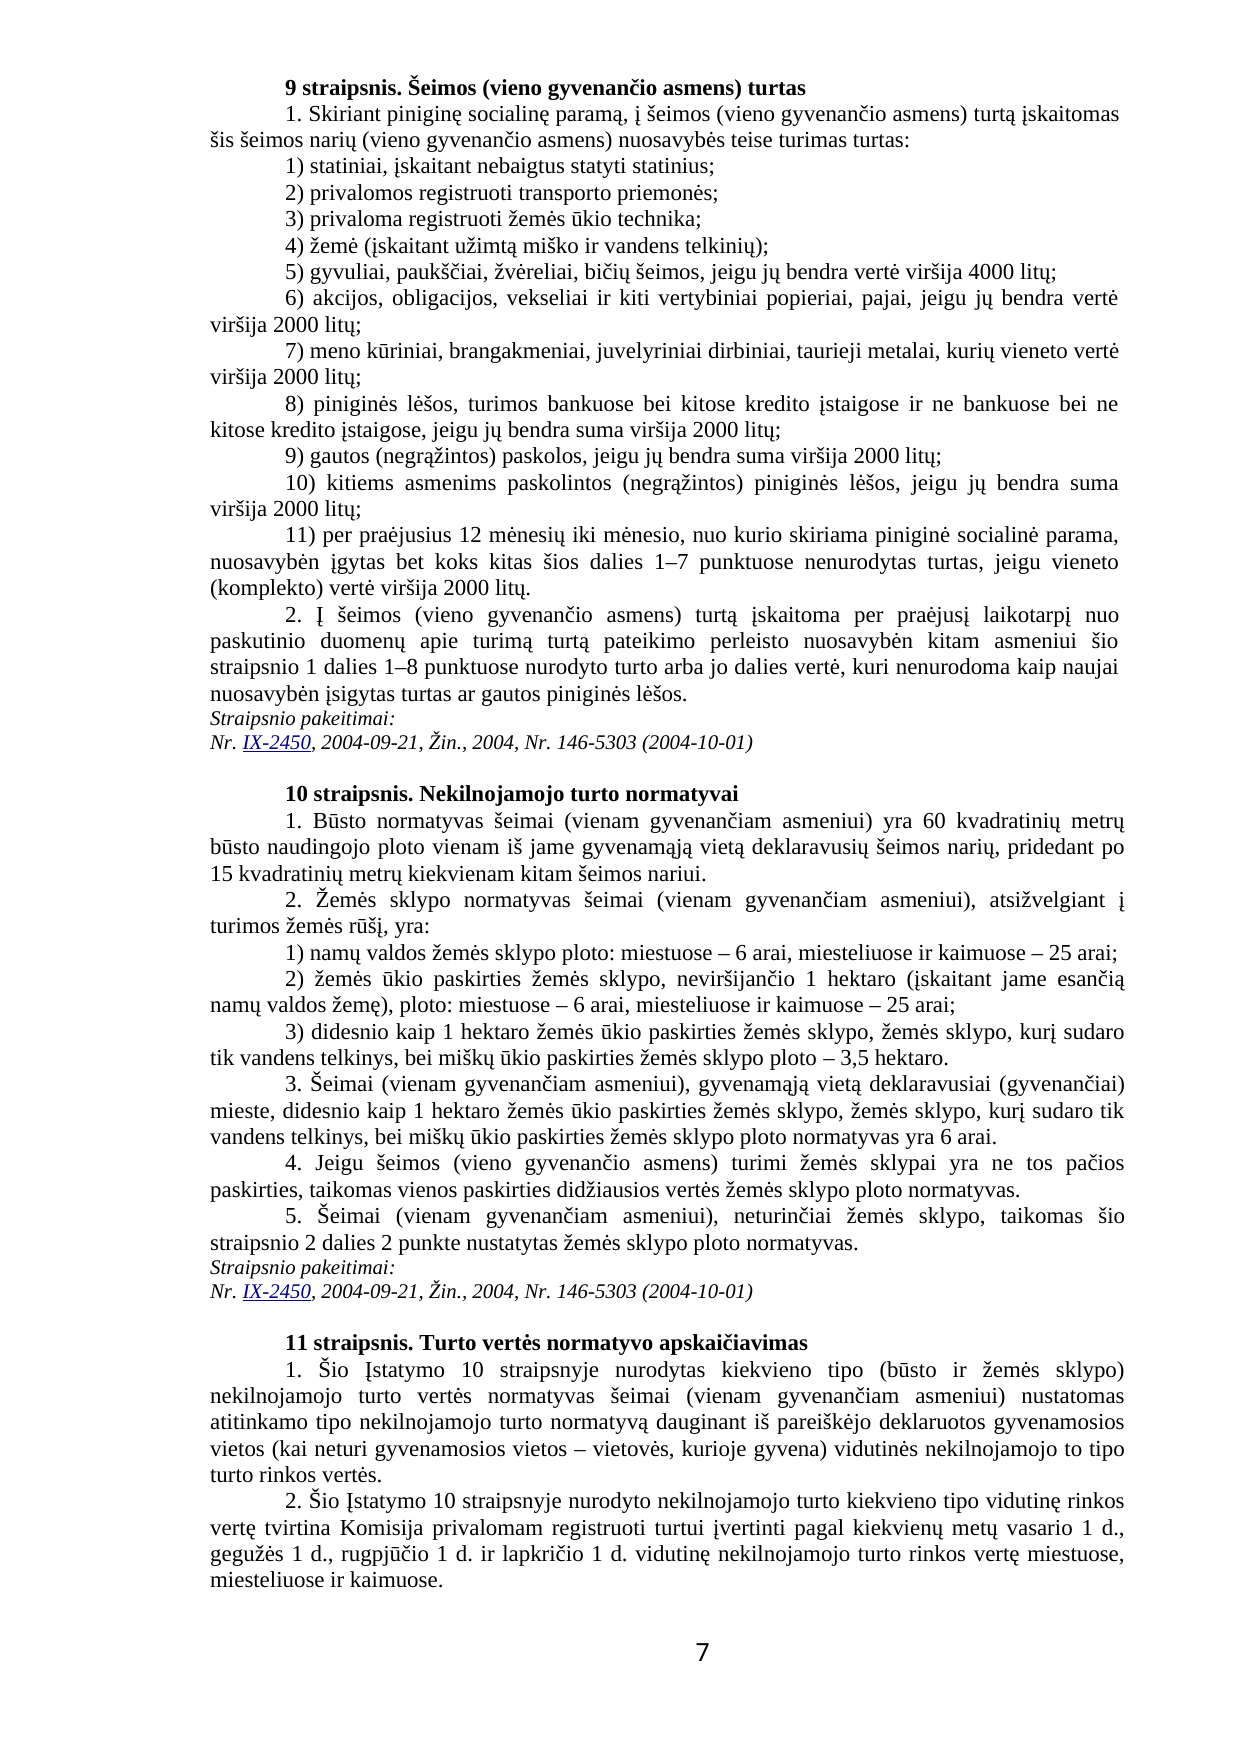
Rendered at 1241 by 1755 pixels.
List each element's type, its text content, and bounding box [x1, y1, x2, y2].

text 3) privaloma registruoti žemės ūkio technika; [210, 205, 1120, 232]
text 2. Į šeimos (vieno gyvenančio asmens) turtą įskaitoma per praėjusį laikotarpį nuo paskutinio duomenų apie turimą turtą pateikimo perleisto nuosavybėn kitam asmeniui šio straipsnio 1 dalies 1–8 punktuose nurodyto turto arba jo dalies vertė, kuri nenurodoma kaip naujai nuosavybėn įsigytas turtas ar gautos piniginės lėšos. [210, 601, 1120, 706]
text 3) didesnio kaip 1 hektaro žemės ūkio paskirties žemės sklypo, žemės sklypo, kurį sudaro tik vandens telkinys, bei miškų ūkio paskirties žemės sklypo ploto – 3,5 hektaro. [210, 1018, 1126, 1070]
text 2. Žemės sklypo normatyvas šeimai (vienam gyvenančiam asmeniui), atsižvelgiant į turimos žemės rūšį, yra: [210, 886, 1126, 939]
text 9) gautos (negrąžintos) paskolos, jeigu jų bendra suma viršija 2000 litų; [210, 442, 1120, 469]
text 1. Būsto normatyvas šeimai (vienam gyvenančiam asmeniui) yra 60 kvadratinių metrų būsto naudingojo ploto vienam iš jame gyvenamąją vietą deklaravusių šeimos narių, pridedant po 15 kvadratinių metrų kiekvienam kitam šeimos nariui. [210, 807, 1126, 886]
text 1. Skiriant piniginę socialinę paramą, į šeimos (vieno gyvenančio asmens) turtą įskaitomas šis šeimos narių (vieno gyvenančio asmens) nuosavybės teise turimas turtas: [210, 100, 1120, 153]
text Straipsnio pakeitimai: [210, 1255, 1120, 1279]
text 4) žemė (įskaitant užimtą miško ir vandens telkinių); [210, 232, 1120, 258]
text 1. Šio Įstatymo 10 straipsnyje nurodytas kiekvieno tipo (būsto ir žemės sklypo) nekilnojamojo turto vertės normatyvas šeimai (vienam gyvenančiam asmeniui) nustatomas atitinkamo tipo nekilnojamojo turto normatyvą dauginant iš pareiškėjo deklaruotos gyvenamosios vietos (kai neturi gyvenamosios vietos – vietovės, kurioje gyvena) vidutinės nekilnojamojo to tipo turto rinkos vertės. [210, 1356, 1126, 1487]
text 11) per praėjusius 12 mėnesių iki mėnesio, nuo kurio skiriama piniginė socialinė parama, nuosavybėn įgytas bet koks kitas šios dalies 1–7 punktuose nenurodytas turtas, jeigu vieneto (komplekto) vertė viršija 2000 litų. [210, 522, 1120, 601]
text Nr. IX-2450, 2004-09-21, Žin., 2004, Nr. 146-5303 (2004-10-01) [210, 730, 1120, 754]
text Straipsnio pakeitimai: [210, 706, 1120, 730]
text 6) akcijos, obligacijos, vekseliai ir kiti vertybiniai popieriai, pajai, jeigu jų bendra vertė viršija 2000 litų; [210, 284, 1120, 337]
text 4. Jeigu šeimos (vieno gyvenančio asmens) turimi žemės sklypai yra ne tos pačios paskirties, taikomas vienos paskirties didžiausios vertės žemės sklypo ploto normatyvas. [210, 1149, 1126, 1202]
text 3. Šeimai (vienam gyvenančiam asmeniui), gyvenamąją vietą deklaravusiai (gyvenančiai) mieste, didesnio kaip 1 hektaro žemės ūkio paskirties žemės sklypo, žemės sklypo, kurį sudaro tik vandens telkinys, bei miškų ūkio paskirties žemės sklypo ploto normatyvas yra 6 arai. [210, 1070, 1126, 1149]
text 5. Šeimai (vienam gyvenančiam asmeniui), neturinčiai žemės sklypo, taikomas šio straipsnio 2 dalies 2 punkte nustatytas žemės sklypo ploto normatyvas. [210, 1202, 1126, 1255]
text 1) statiniai, įskaitant nebaigtus statyti statinius; [210, 153, 1120, 179]
text 1) namų valdos žemės sklypo ploto: miestuose – 6 arai, miesteliuose ir kaimuose – 25 arai; [210, 939, 1126, 965]
text 11 straipsnis. Turto vertės normatyvo apskaičiavimas [210, 1329, 1126, 1356]
text 10 straipsnis. Nekilnojamojo turto normatyvai [210, 781, 1120, 807]
text 2) žemės ūkio paskirties žemės sklypo, neviršijančio 1 hektaro (įskaitant jame esančią namų valdos žemę), ploto: miestuose – 6 arai, miesteliuose ir kaimuose – 25 arai; [210, 965, 1126, 1018]
text 7) meno kūriniai, brangakmeniai, juvelyriniai dirbiniai, taurieji metalai, kurių vieneto vertė viršija 2000 litų; [210, 337, 1120, 390]
text 2. Šio Įstatymo 10 straipsnyje nurodyto nekilnojamojo turto kiekvieno tipo vidutinę rinkos vertę tvirtina Komisija privalomam registruoti turtui įvertinti pagal kiekvienų metų vasario 1 d., gegužės 1 d., rugpjūčio 1 d. ir lapkričio 1 d. vidutinę nekilnojamojo turto rinkos vertę miestuose, miesteliuose ir kaimuose. [210, 1487, 1126, 1593]
text 5) gyvuliai, paukščiai, žvėreliai, bičių šeimos, jeigu jų bendra vertė viršija 4000 litų; [210, 258, 1120, 284]
text 10) kitiems asmenims paskolintos (negrąžintos) piniginės lėšos, jeigu jų bendra suma viršija 2000 litų; [210, 469, 1120, 522]
text Nr. IX-2450, 2004-09-21, Žin., 2004, Nr. 146-5303 (2004-10-01) [210, 1279, 1120, 1303]
text 2) privalomos registruoti transporto priemonės; [210, 179, 1120, 205]
text 9 straipsnis. Šeimos (vieno gyvenančio asmens) turtas [210, 73, 1120, 100]
text 8) piniginės lėšos, turimos bankuose bei kitose kredito įstaigose ir ne bankuose bei ne kitose kredito įstaigose, jeigu jų bendra suma viršija 2000 litų; [210, 390, 1120, 442]
